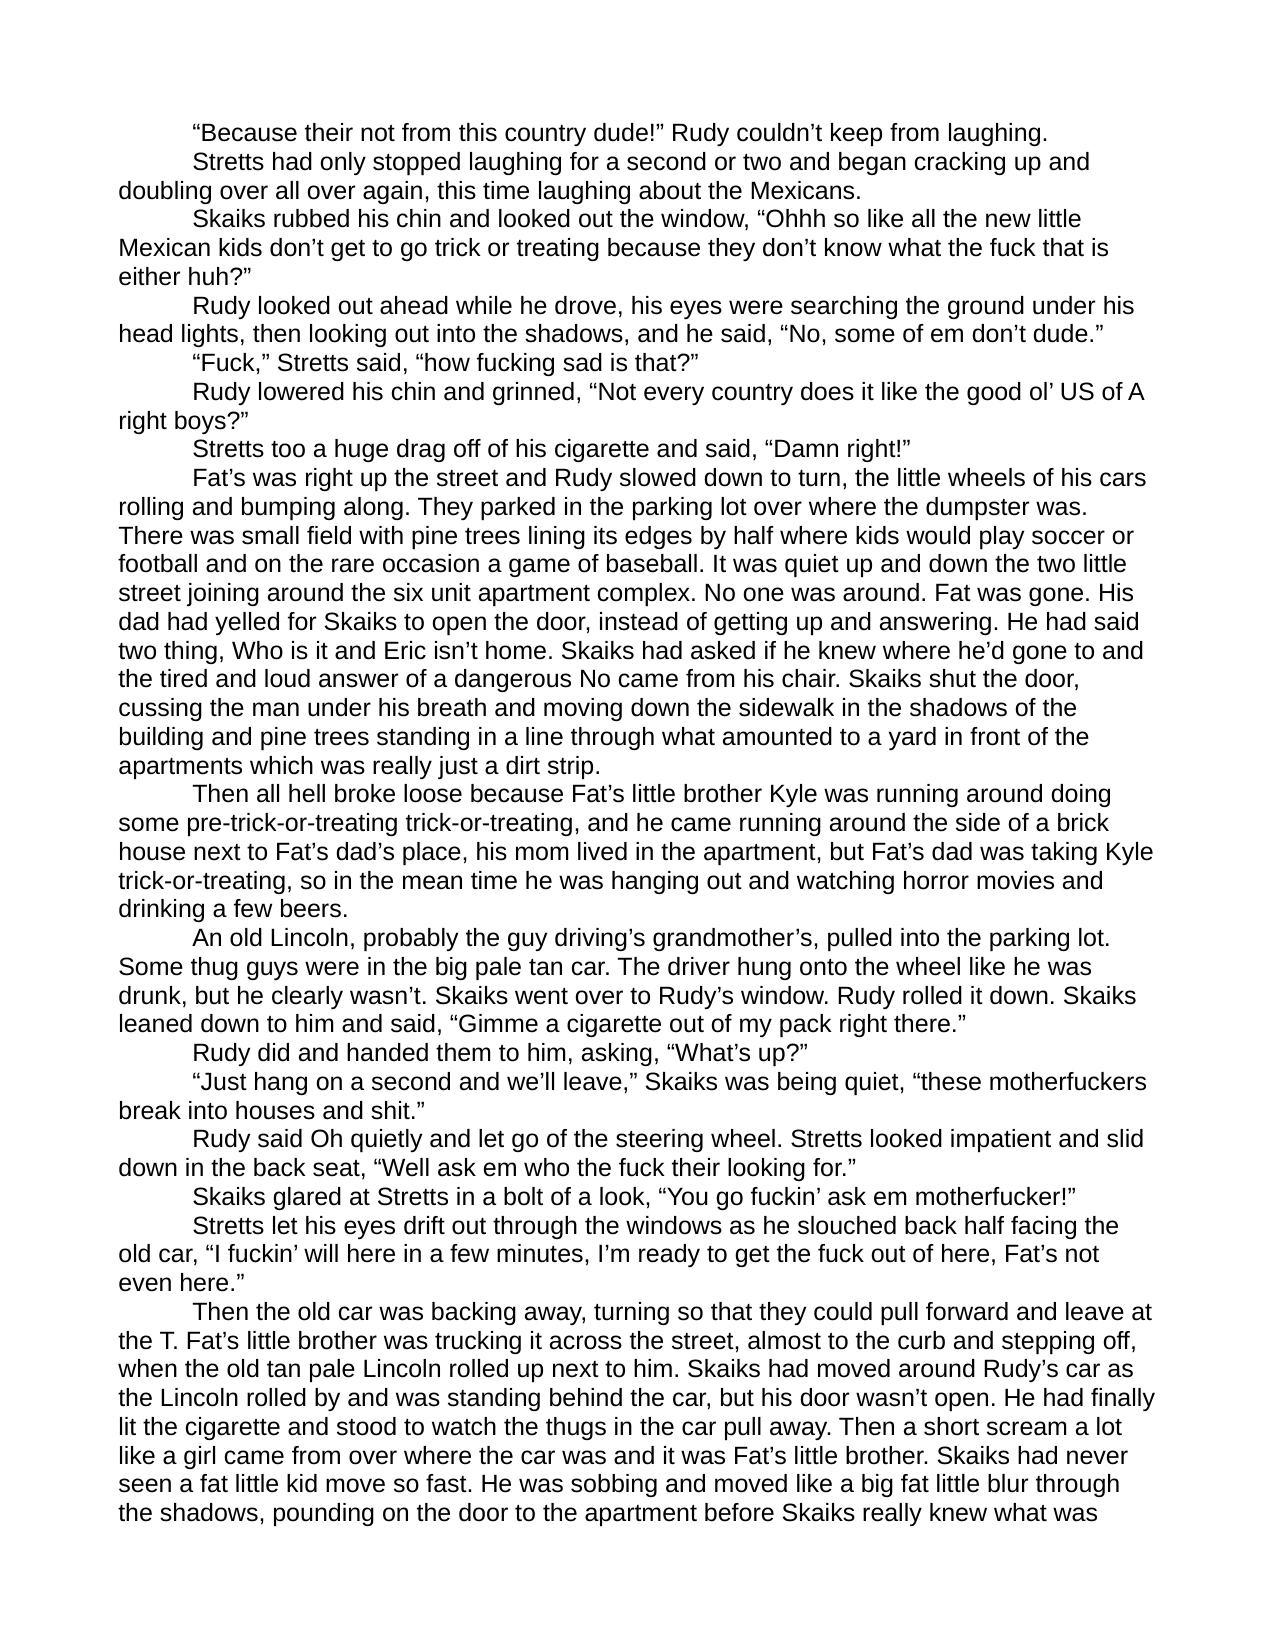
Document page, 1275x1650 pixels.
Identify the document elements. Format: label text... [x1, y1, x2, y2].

text “Because their not from this country dude!” Rudy couldn’t keep from laughing. [118, 118, 1157, 147]
text Stretts too a huge drag off of his cigarette and said, “Damn right!” [118, 434, 1157, 463]
text Skaiks glared at Stretts in a bolt of a look, “You go fuckin’ ask em motherfucker!” [118, 1182, 1157, 1211]
text “Just hang on a second and we’ll leave,” Skaiks was being quiet, “these motherfuckers break into houses and shit.” [118, 1067, 1157, 1124]
text Rudy looked out ahead while he drove, his eyes were searching the ground under his head lights, then looking out into the shadows, and he said, “No, some of em don’t dude.” [118, 291, 1157, 348]
text “Fuck,” Stretts said, “how fucking sad is that?” [118, 348, 1157, 377]
text Rudy said Oh quietly and let go of the steering wheel. Stretts looked impatient and slid down in the back seat, “Well ask em who the fuck their looking for.” [118, 1124, 1157, 1182]
text Then the old car was backing away, turning so that they could pull forward and leave at the T. Fat’s little brother was trucking it across the street, almost to the curb and stepping off, when the old tan pale Lincoln rolled up next to him. Skaiks had moved around Rudy’s car as the Lincoln rolled by and was standing behind the car, but his door wasn’t open. He had finally lit the cigarette and stood to watch the thugs in the car pull away. Then a short scream a lot like a girl came from over where the car was and it was Fat’s little brother. Skaiks had never seen a fat little kid move so fast. He was sobbing and moved like a big fat little blur through the shadows, pounding on the door to the apartment before Skaiks really knew what was [118, 1297, 1157, 1527]
text Skaiks rubbed his chin and looked out the window, “Ohhh so like all the new little Mexican kids don’t get to go trick or treating because they don’t know what the fuck that is either huh?” [118, 204, 1157, 291]
text Stretts let his eyes drift out through the windows as he slouched back half facing the old car, “I fuckin’ will here in a few minutes, I’m ready to get the fuck out of here, Fat’s not even here.” [118, 1211, 1157, 1297]
text Rudy did and handed them to him, asking, “What’s up?” [118, 1038, 1157, 1067]
text Then all hell broke loose because Fat’s little brother Kyle was running around doing some pre-trick-or-treating trick-or-treating, and he came running around the side of a brick house next to Fat’s dad’s place, his mom lived in the apartment, but Fat’s dad was taking Kyle trick-or-treating, so in the mean time he was hanging out and watching horror movies and drinking a few beers. [118, 779, 1157, 923]
text Fat’s was right up the street and Rudy slowed down to turn, the little wheels of his cars rolling and bumping along. They parked in the parking lot over where the dumpster was. There was small field with pine trees lining its edges by half where kids would play soccer or football and on the rare occasion a game of baseball. It was quiet up and down the two little street joining around the six unit apartment complex. No one was around. Fat was gone. His dad had yelled for Skaiks to open the door, instead of getting up and answering. He had said two thing, Who is it and Eric isn’t home. Skaiks had asked if he knew where he’d gone to and the tired and loud answer of a dangerous No came from his chair. Skaiks shut the door, cussing the man under his breath and moving down the sidewalk in the shadows of the building and pine trees standing in a line through what amounted to a yard in front of the apartments which was really just a dirt strip. [118, 463, 1157, 779]
text An old Lincoln, probably the guy driving’s grandmother’s, pulled into the parking lot. Some thug guys were in the big pale tan car. The driver hung onto the wheel like he was drunk, but he clearly wasn’t. Skaiks went over to Rudy’s window. Rudy rolled it down. Skaiks leaned down to him and said, “Gimme a cigarette out of my pack right there.” [118, 923, 1157, 1038]
text Rudy lowered his chin and grinned, “Not every country does it like the good ol’ US of A right boys?” [118, 377, 1157, 434]
text Stretts had only stopped laughing for a second or two and began cracking up and doubling over all over again, this time laughing about the Mexicans. [118, 147, 1157, 204]
